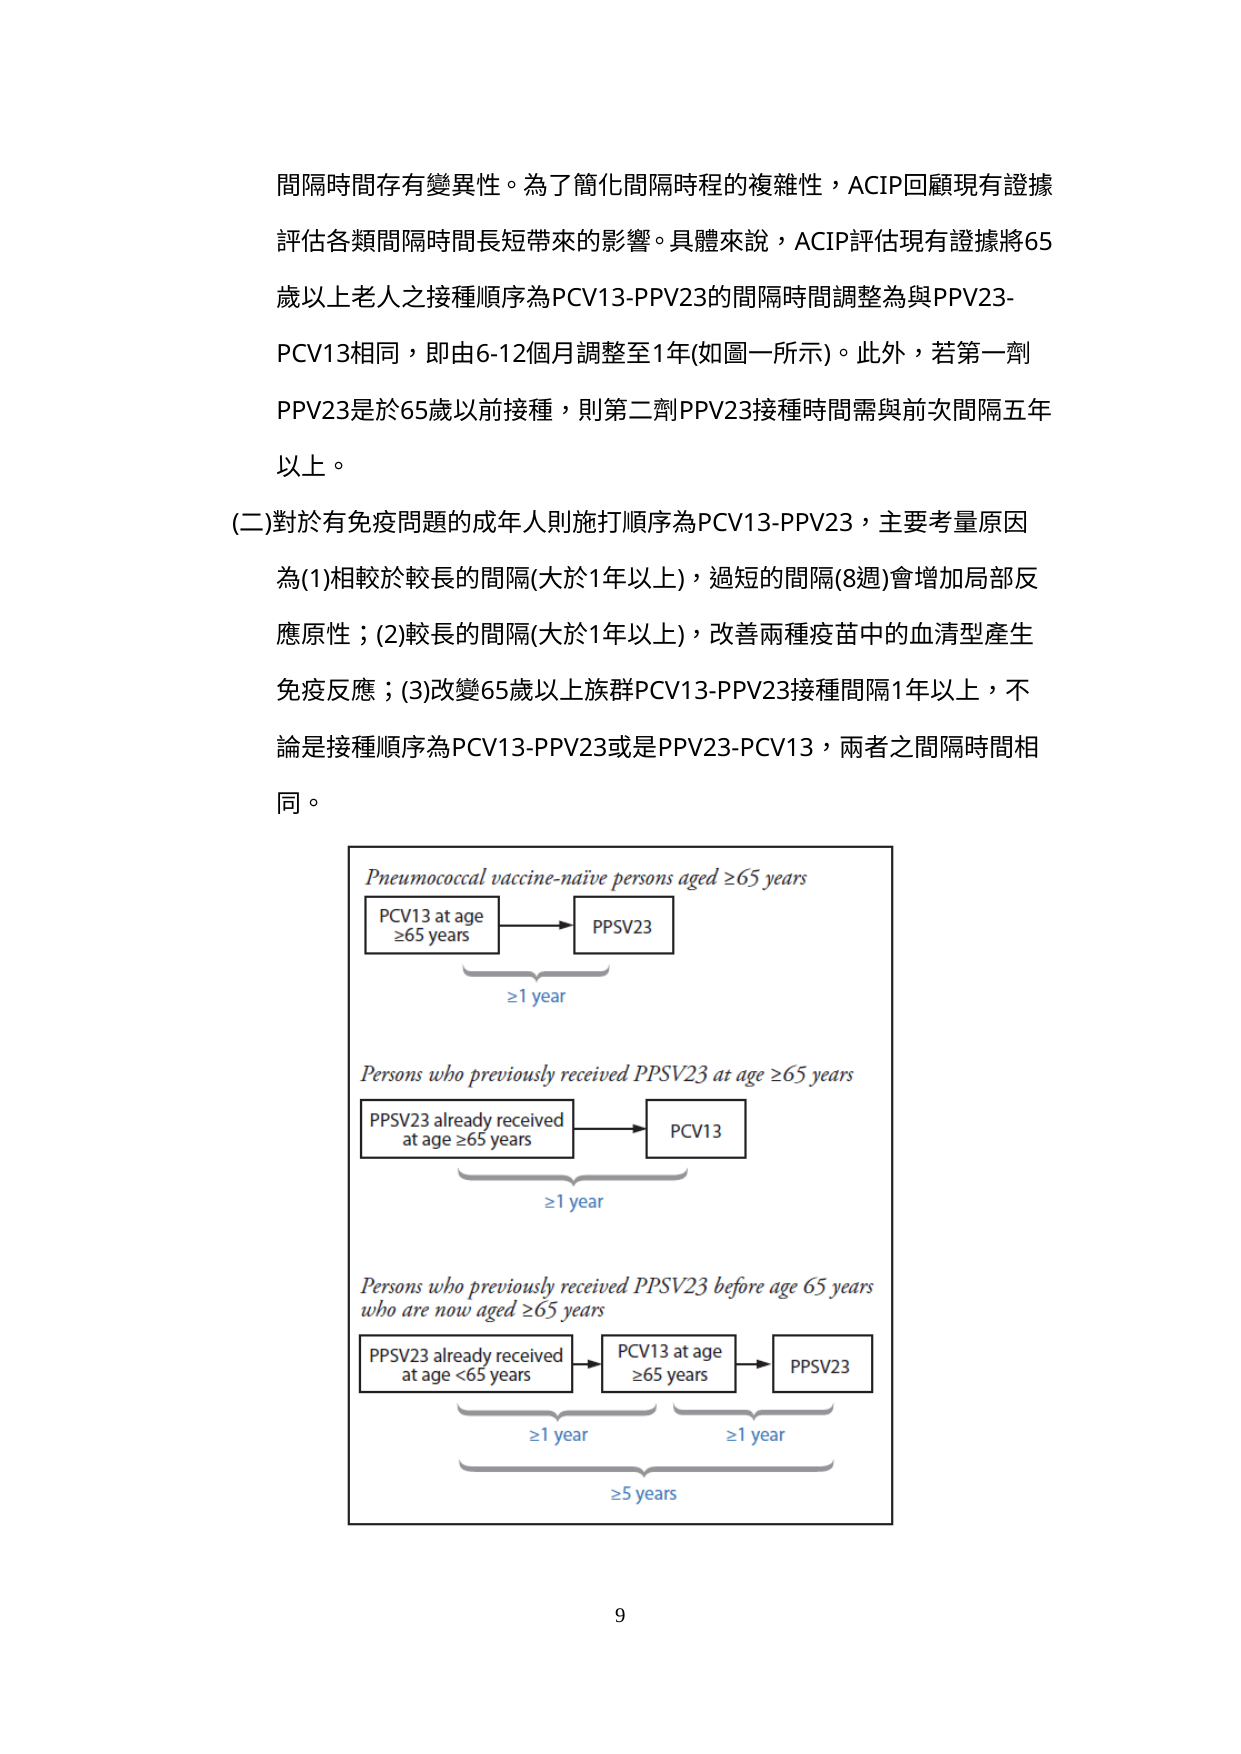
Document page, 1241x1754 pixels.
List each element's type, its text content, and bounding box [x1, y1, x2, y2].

picture [340, 838, 900, 1532]
text (二)對於有免疫問題的成年人則施打順序為PCV13-PPV23，主要考量原因為(1)相較於較長的間隔(大於1年以上)，過短的間隔(8週)會增加局部反應原性；(2)較長的間隔(大於1年以上)，改善兩種疫苗中的血清型產生免疫反應；(3)改變65歲以上族群PCV13-PPV23接種間隔1年以上，不論是接種順序為PCV13-PPV23或是PPV23-PCV13，兩者之間隔時間相同。 [232, 501, 1053, 820]
text 間隔時間存有變異性。為了簡化間隔時程的複雜性，ACIP回顧現有證據評估各類間隔時間長短帶來的影響。具體來說，ACIP評估現有證據將65歲以上老人之接種順序為PCV13-PPV23的間隔時間調整為與PPV23-PCV13相同，即由6-12個月調整至1年(如圖一所示)。此外，若第一劑PPV23是於65歲以前接種，則第二劑PPV23接種時間需與前次間隔五年以上。 [276, 164, 1053, 483]
